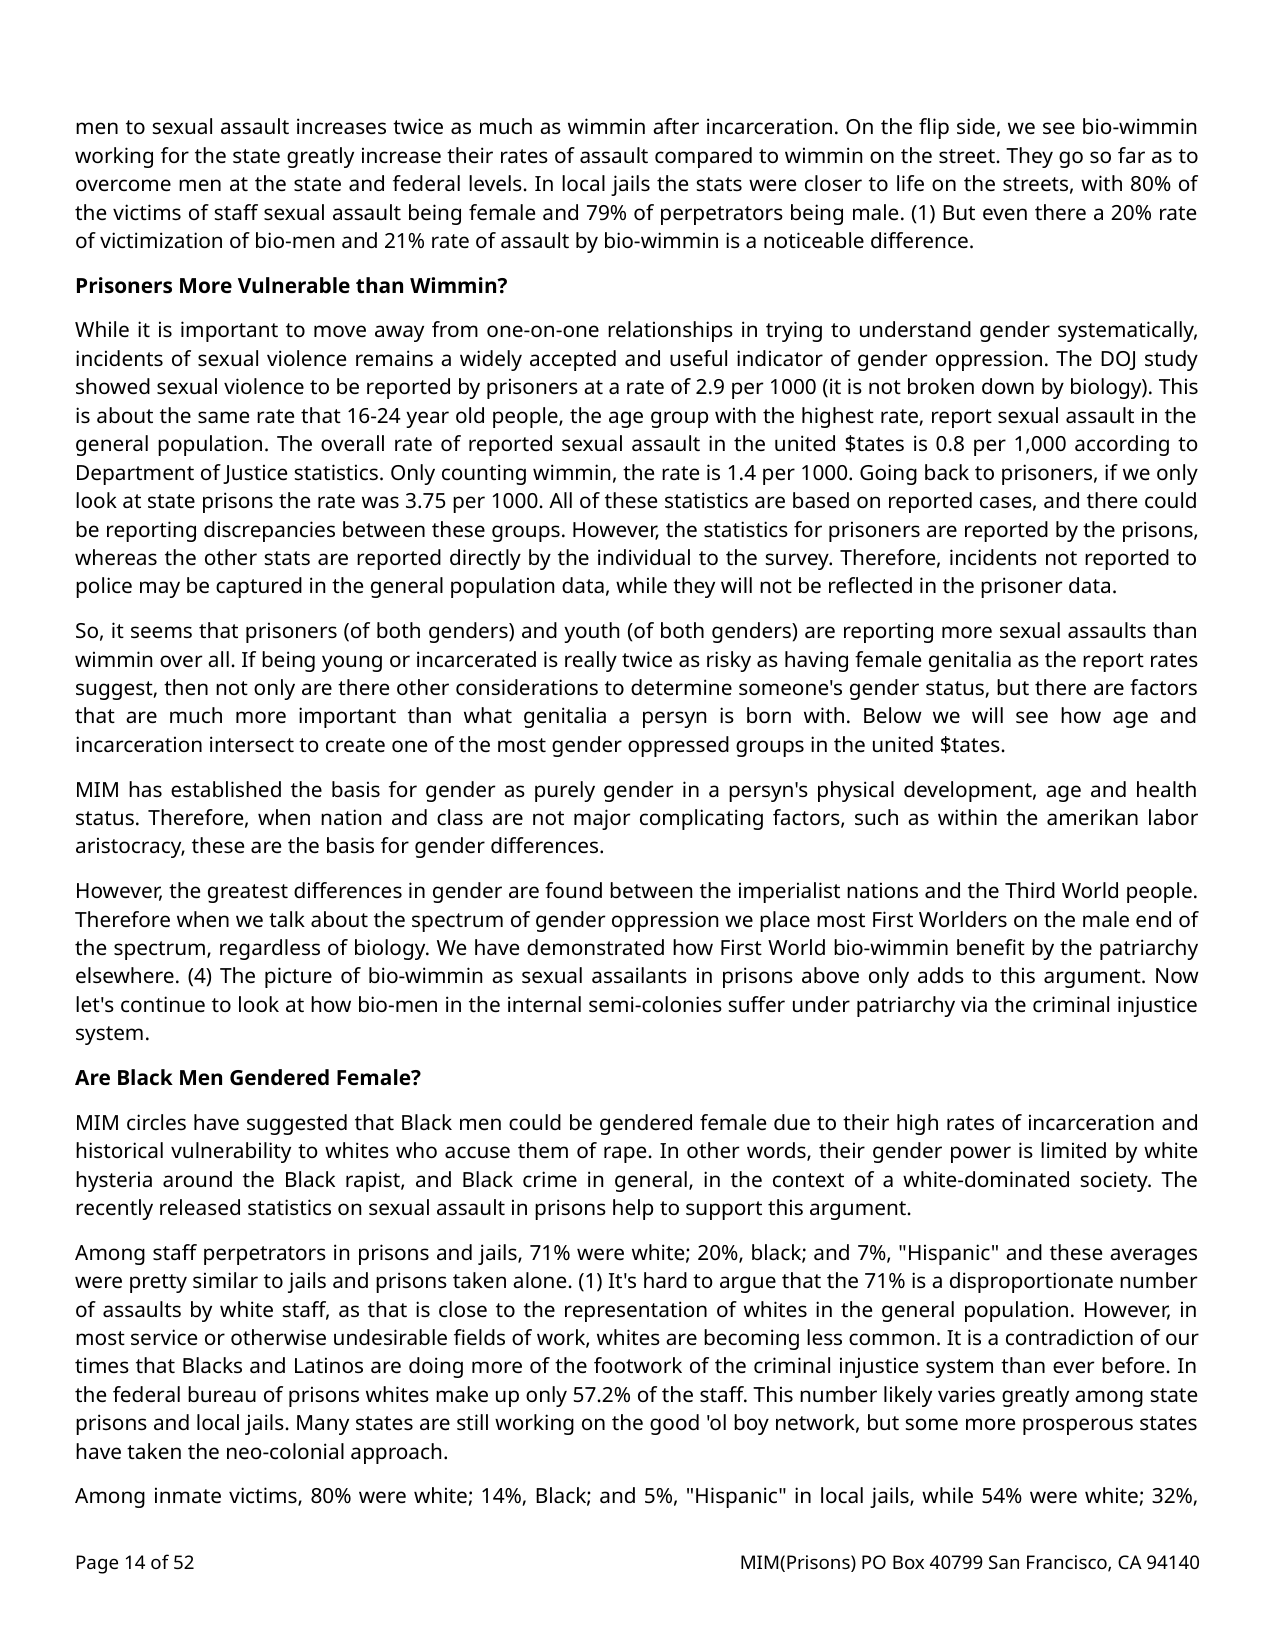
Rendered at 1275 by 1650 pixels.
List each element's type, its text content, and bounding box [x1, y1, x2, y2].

text However, the greatest differences in gender are found between the imperialist nations and the Third World people. Therefore when we talk about the spectrum of gender oppression we place most First Worlders on the male end of the spectrum, regardless of biology. We have demonstrated how First World bio-wimmin benefit by the patriarchy elsewhere. (4) The picture of bio-wimmin as sexual assailants in prisons above only adds to this argument. Now let's continue to look at how bio-men in the internal semi-colonies suffer under patriarchy via the criminal injustice system. [75, 876, 1200, 1047]
text While it is important to move away from one-on-one relationships in trying to understand gender systematically, incidents of sexual violence remains a widely accepted and useful indicator of gender oppression. The DOJ study showed sexual violence to be reported by prisoners at a rate of 2.9 per 1000 (it is not broken down by biology). This is about the same rate that 16-24 year old people, the age group with the highest rate, report sexual assault in the general population. The overall rate of reported sexual assault in the united $tates is 0.8 per 1,000 according to Department of Justice statistics. Only counting wimmin, the rate is 1.4 per 1000. Going back to prisoners, if we only look at state prisons the rate was 3.75 per 1000. All of these statistics are based on reported cases, and there could be reporting discrepancies between these groups. However, the statistics for prisoners are reported by the prisons, whereas the other stats are reported directly by the individual to the survey. Therefore, incidents not reported to police may be captured in the general population data, while they will not be reflected in the prisoner data. [75, 316, 1200, 600]
text Among staff perpetrators in prisons and jails, 71% were white; 20%, black; and 7%, "Hispanic" and these averages were pretty similar to jails and prisons taken alone. (1) It's hard to argue that the 71% is a disproportionate number of assaults by white staff, as that is close to the representation of whites in the general population. However, in most service or otherwise undesirable fields of work, whites are becoming less common. It is a contradiction of our times that Blacks and Latinos are doing more of the footwork of the criminal injustice system than ever before. In the federal bureau of prisons whites make up only 57.2% of the staff. This number likely varies greatly among state prisons and local jails. Many states are still working on the good 'ol boy network, but some more prosperous states have taken the neo-colonial approach. [75, 1238, 1200, 1465]
text MIM circles have suggested that Black men could be gendered female due to their high rates of incarceration and historical vulnerability to whites who accuse them of rape. In other words, their gender power is limited by white hysteria around the Black rapist, and Black crime in general, in the context of a white-dominated society. The recently released statistics on sexual assault in prisons help to support this argument. [75, 1108, 1200, 1222]
text men to sexual assault increases twice as much as wimmin after incarceration. On the flip side, we see bio-wimmin working for the state greatly increase their rates of assault compared to wimmin on the street. They go so far as to overcome men at the state and federal levels. In local jails the stats were closer to life on the streets, with 80% of the victims of staff sexual assault being female and 79% of perpetrators being male. (1) But even there a 20% rate of victimization of bio-men and 21% rate of assault by bio-wimmin is a noticeable difference. [75, 112, 1200, 255]
text Are Black Men Gendered Female? [75, 1063, 1200, 1092]
text MIM has established the basis for gender as purely gender in a persyn's physical development, age and health status. Therefore, when nation and class are not major complicating factors, such as within the amerikan labor aristocracy, these are the basis for gender differences. [75, 775, 1200, 860]
text So, it seems that prisoners (of both genders) and youth (of both genders) are reporting more sexual assaults than wimmin over all. If being young or incarcerated is really twice as risky as having female genitalia as the report rates suggest, then not only are there other considerations to determine someone's gender status, but there are factors that are much more important than what genitalia a persyn is born with. Below we will see how age and incarceration intersect to create one of the most gender oppressed groups in the united $tates. [75, 616, 1200, 758]
text Prisoners More Vulnerable than Wimmin? [75, 271, 1200, 299]
text Among inmate victims, 80% were white; 14%, Black; and 5%, "Hispanic" in local jails, while 54% were white; 32%, [75, 1482, 1200, 1510]
